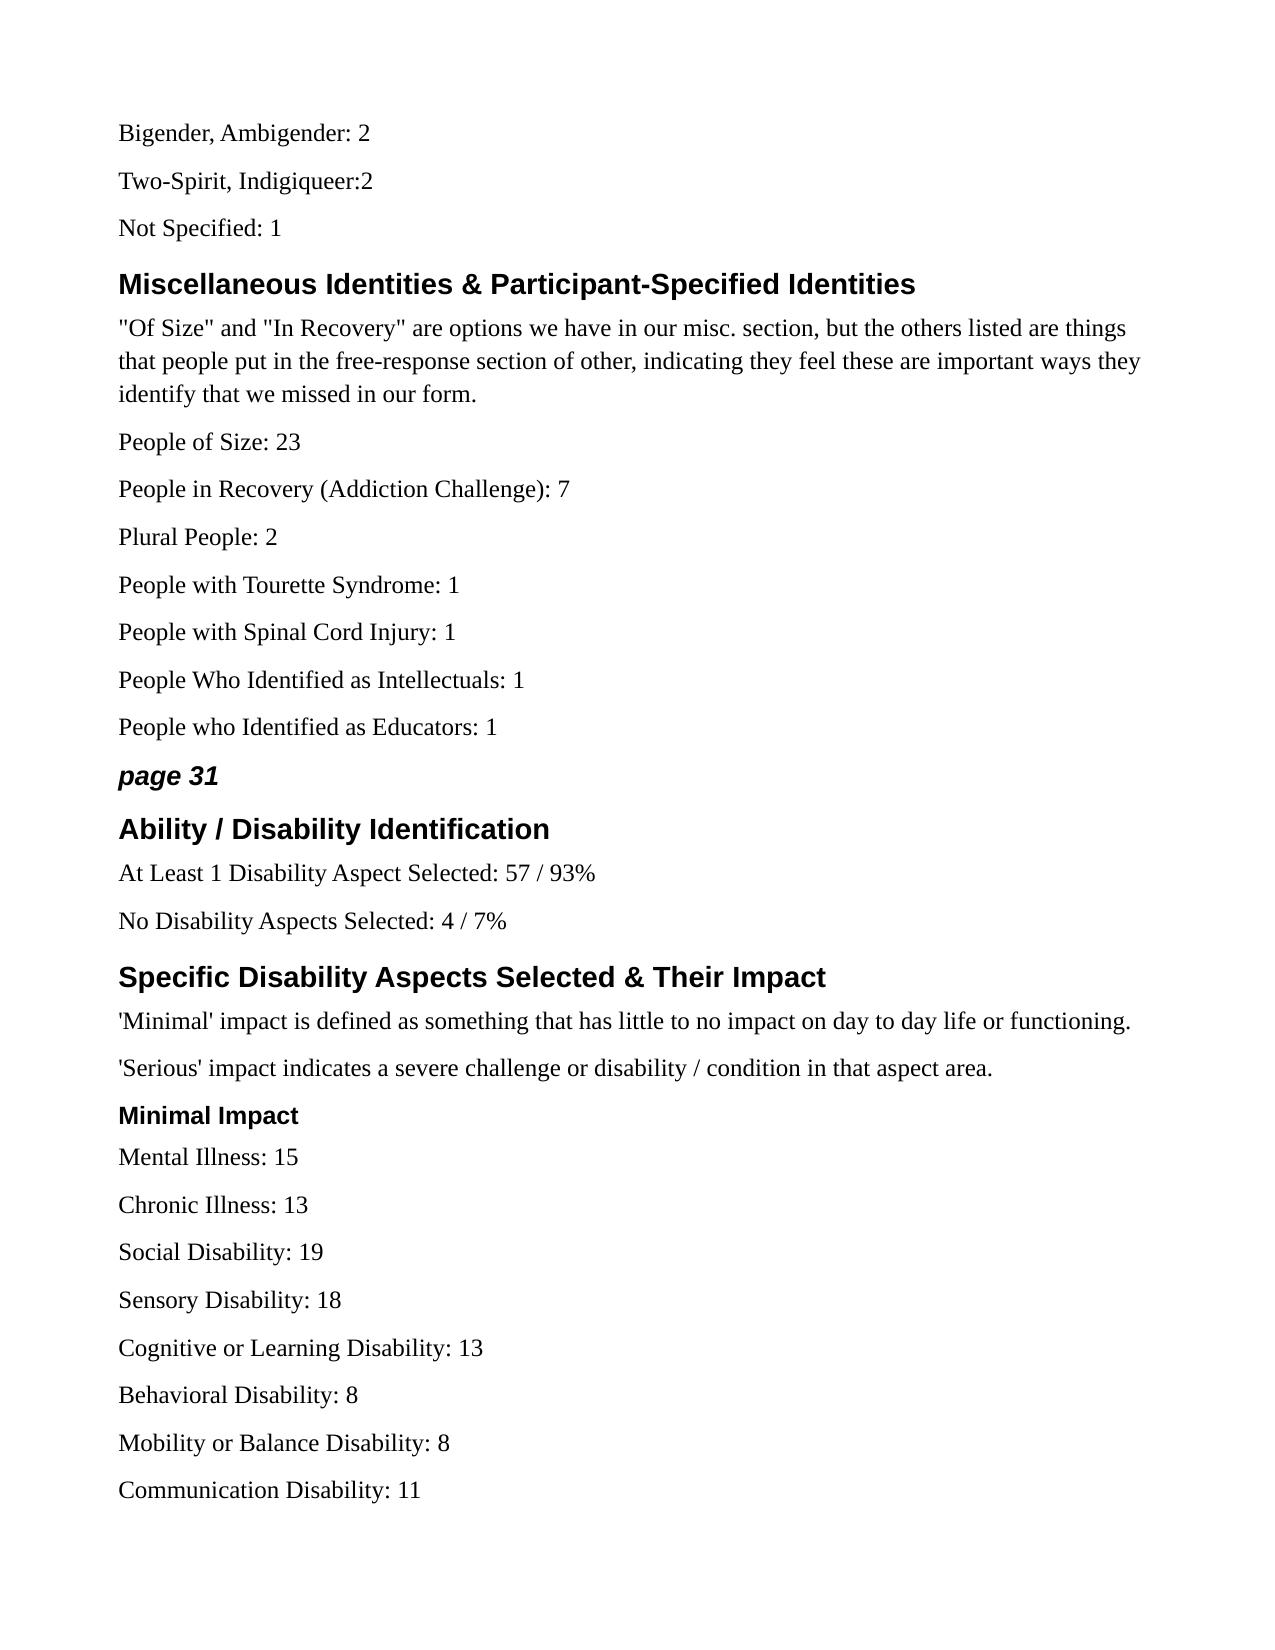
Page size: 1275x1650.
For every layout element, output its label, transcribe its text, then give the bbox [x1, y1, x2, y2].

subtitle Specific Disability Aspects Selected & Their Impact [118, 960, 1157, 993]
text Social Disability: 19 [118, 1237, 1157, 1266]
text People in Recovery (Addiction Challenge): 7 [118, 474, 1157, 503]
text People who Identified as Educators: 1 [118, 712, 1157, 741]
subtitle Miscellaneous Identities & Participant-Specified Identities [118, 267, 1157, 301]
text At Least 1 Disability Aspect Selected: 57 / 93% [118, 858, 1157, 887]
text Not Specified: 1 [118, 213, 1157, 242]
text Mobility or Balance Disability: 8 [118, 1428, 1157, 1457]
text People with Spinal Cord Injury: 1 [118, 617, 1157, 646]
text Sensory Disability: 18 [118, 1285, 1157, 1314]
text Communication Disability: 11 [118, 1475, 1157, 1504]
subtitle page 31 [118, 760, 1157, 791]
text Plural People: 2 [118, 522, 1157, 551]
subtitle Ability / Disability Identification [118, 812, 1157, 846]
text Chronic Illness: 13 [118, 1190, 1157, 1218]
subtitle Minimal Impact [118, 1101, 1157, 1130]
text Behavioral Disability: 8 [118, 1380, 1157, 1409]
text Bigender, Ambigender: 2 [118, 118, 1157, 147]
text People with Tourette Syndrome: 1 [118, 570, 1157, 598]
text People of Size: 23 [118, 427, 1157, 456]
text Two-Spirit, Indigiqueer:2 [118, 166, 1157, 194]
text Cognitive or Learning Disability: 13 [118, 1333, 1157, 1361]
text People Who Identified as Intellectuals: 1 [118, 665, 1157, 694]
text No Disability Aspects Selected: 4 / 7% [118, 906, 1157, 934]
text 'Serious' impact indicates a severe challenge or disability / condition in that aspect area. [118, 1053, 1157, 1082]
text 'Minimal' impact is defined as something that has little to no impact on day to day life or functioning. [118, 1006, 1157, 1034]
text Mental Illness: 15 [118, 1142, 1157, 1171]
text "Of Size" and "In Recovery" are options we have in our misc. section, but the others listed are things that people put in the free-response section of other, indicating they feel these are important ways they identify that we missed in our form. [118, 313, 1157, 408]
